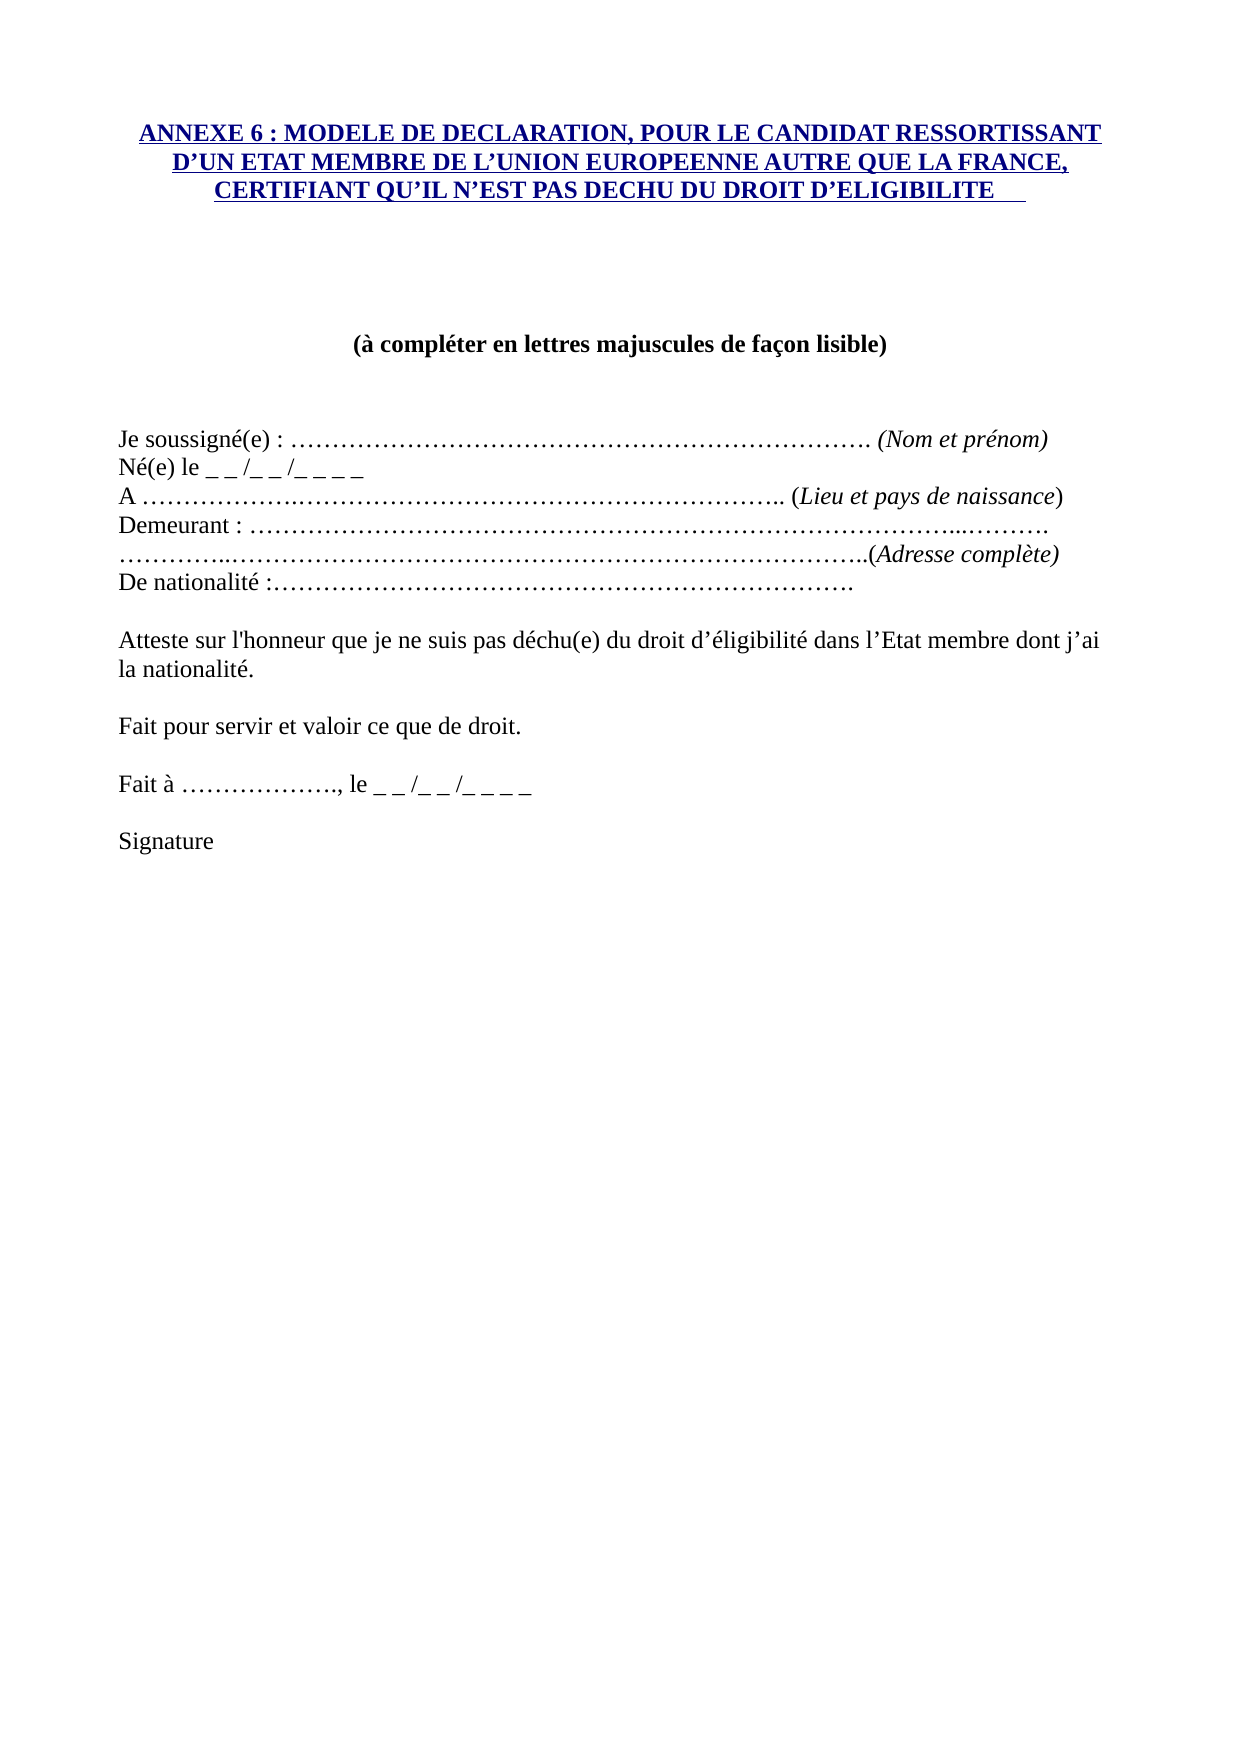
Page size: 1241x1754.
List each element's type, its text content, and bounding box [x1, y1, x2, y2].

text Fait pour servir et valoir ce que de droit. [118, 711, 1122, 740]
text De nationalité :……………………………………………………………. [118, 567, 1122, 596]
text Demeurant : …………………………………………………………………………...………. …………..…………………………………………………………………..(Adresse complète) [118, 510, 1122, 567]
text Signature [118, 826, 1122, 855]
text Je soussigné(e) : ……………………………………………………………. (Nom et prénom) [118, 424, 1122, 452]
subtitle ANNEXE 6 : MODELE DE DECLARATION, POUR LE CANDIDAT RESSORTISSANT D’UN ETAT MEMBRE DE L’UNION EUROPEENNE AUTRE QUE LA FRANCE, CERTIFIANT QU’IL N’EST PAS DECHU DU DROIT D’ELIGIBILITE [118, 118, 1122, 204]
text Atteste sur l'honneur que je ne suis pas déchu(e) du droit d’éligibilité dans l’Etat membre dont j’ai la nationalité. [118, 625, 1122, 682]
text Fait à ………………., le _ _ /_ _ /_ _ _ _ [118, 769, 1122, 797]
text (à compléter en lettres majuscules de façon lisible) [118, 329, 1122, 357]
text A ……………….………………………………………………….. (Lieu et pays de naissance) [118, 481, 1122, 510]
text Né(e) le _ _ /_ _ /_ _ _ _ [118, 452, 1122, 481]
